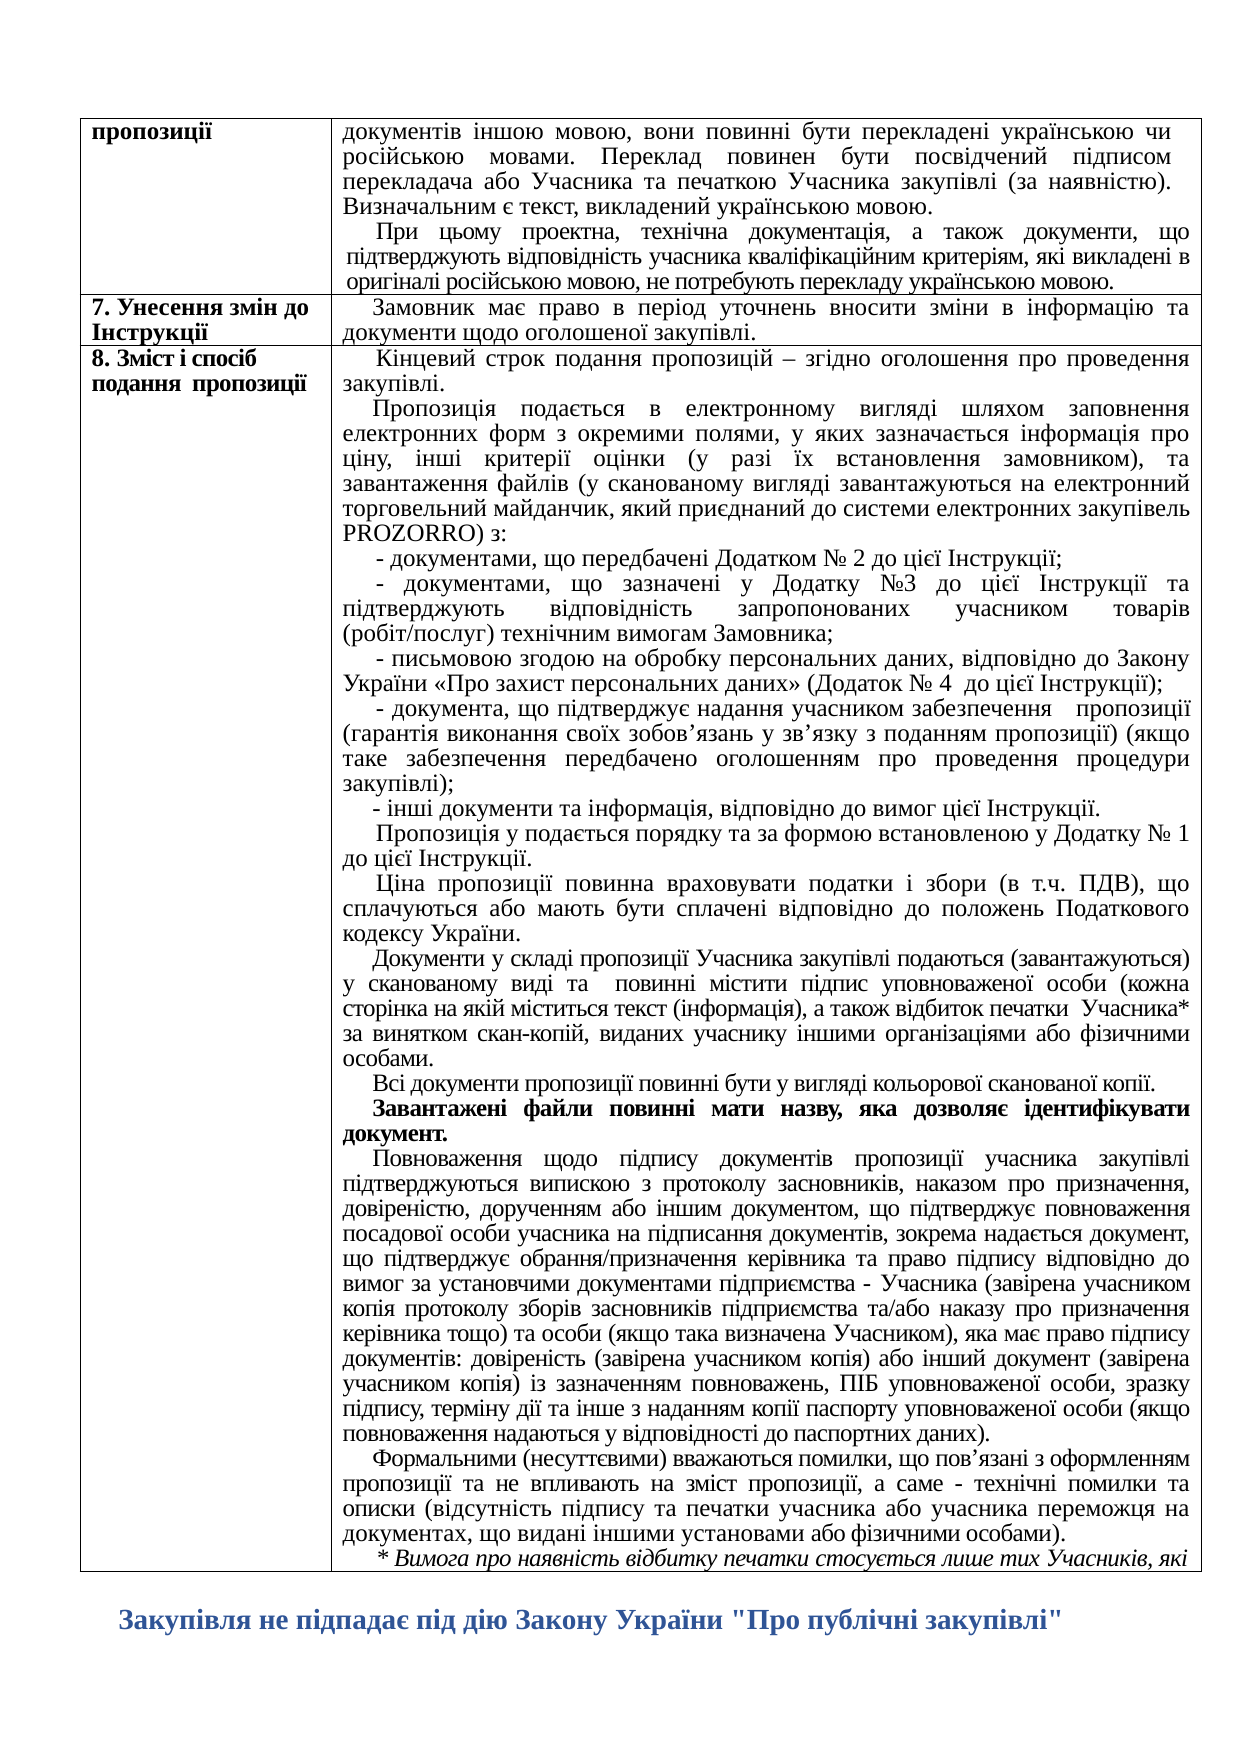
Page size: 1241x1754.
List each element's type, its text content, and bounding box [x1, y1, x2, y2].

table_cell Кінцевий строк подання пропозицій – згідно оголошення про проведення закупівлі. Пропозиція подається в електронному вигляді шляхом заповнення електронних форм з окремими полями, у яких зазначається інформація про ціну, інші критерії оцінки (у разі їх встановлення замовником), та завантаження файлів (у сканованому вигляді завантажуються на електронний торговельний майданчик, який приєднаний до системи електронних закупівель PROZORRO) з: - документами, що передбачені Додатком № 2 до цієї Інструкції; - документами, що зазначені у Додатку №3 до цієї Інструкції та підтверджують відповідність запропонованих учасником товарів (робіт/послуг) технічним вимогам Замовника; - письмовою згодою на обробку персональних даних, відповідно до Закону України «Про захист персональних даних» (Додаток № 4 до цієї Інструкції); - документа, що підтверджує надання учасником забезпечення пропозиції (гарантія виконання своїх зобов’язань у зв’язку з поданням пропозиції) (якщо таке забезпечення передбачено оголошенням про проведення процедури закупівлі); - інші документи та інформація, відповідно до вимог цієї Інструкції. Пропозиція у подається порядку та за формою встановленою у Додатку № 1 до цієї Інструкції. Ціна пропозиції повинна враховувати податки і збори (в т.ч. ПДВ), що сплачуються або мають бути сплачені відповідно до положень Податкового кодексу України. Документи у складі пропозиції Учасника закупівлі подаються (завантажуються) у сканованому виді та повинні містити підпис уповноваженої особи (кожна сторінка на якій міститься текст (інформація), а також відбиток печатки Учасника* за винятком скан-копій, виданих учаснику іншими організаціями або фізичними особами. Всі документи пропозиції повинні бути у вигляді кольорової сканованої копії. Завантажені файли повинні мати назву, яка дозволяє ідентифікувати документ. Повноваження щодо підпису документів пропозиції учасника закупівлі підтверджуються випискою з протоколу засновників, наказом про призначення, довіреністю, дорученням або іншим документом, що підтверджує повноваження посадової особи учасника на підписання документів, зокрема надається документ, що підтверджує обрання/призначення керівника та право підпису відповідно до вимог за установчими документами підприємства - Учасника (завірена учасником копія протоколу зборів засновників підприємства та/або наказу про призначення керівника тощо) та особи (якщо така визначена Учасником), яка має право підпису документів: довіреність (завірена учасником копія) або інший документ (завірена учасником копія) із зазначенням повноважень, ПІБ уповноваженої особи, зразку підпису, терміну дії та інше з наданням копії паспорту уповноваженої особи (якщо повноваження надаються у відповідності до паспортних даних). Формальними (несуттєвими) вважаються помилки, що пов’язані з оформленням пропозиції та не впливають на зміст пропозиції, а саме - технічні помилки та описки (відсутність підпису та печатки учасника або учасника переможця на документах, що видані іншими установами або фізичними особами). * Вимога про наявність відбитку печатки стосується лише тих Учасників, які [332, 346, 1201, 1571]
table_cell 8. Зміст і спосіб подання пропозиції [81, 346, 331, 1571]
table_cell пропозиції [81, 119, 331, 294]
table_cell Замовник має право в період уточнень вносити зміни в інформацію та документи щодо оголошеної закупівлі. [332, 295, 1201, 345]
table_cell документів іншою мовою, вони повинні бути перекладені українською чи російською мовами. Переклад повинен бути посвідчений підписом перекладача або Учасника та печаткою Учасника закупівлі (за наявністю). Визначальним є текст, викладений українською мовою. При цьому проектна, технічна документація, а також документи, що підтверджують відповідність учасника кваліфікаційним критеріям, які викладені в оригіналі російською мовою, не потребують перекладу українською мовою. [332, 119, 1201, 294]
table_cell 7. Унесення змін до Інструкції [81, 295, 331, 345]
